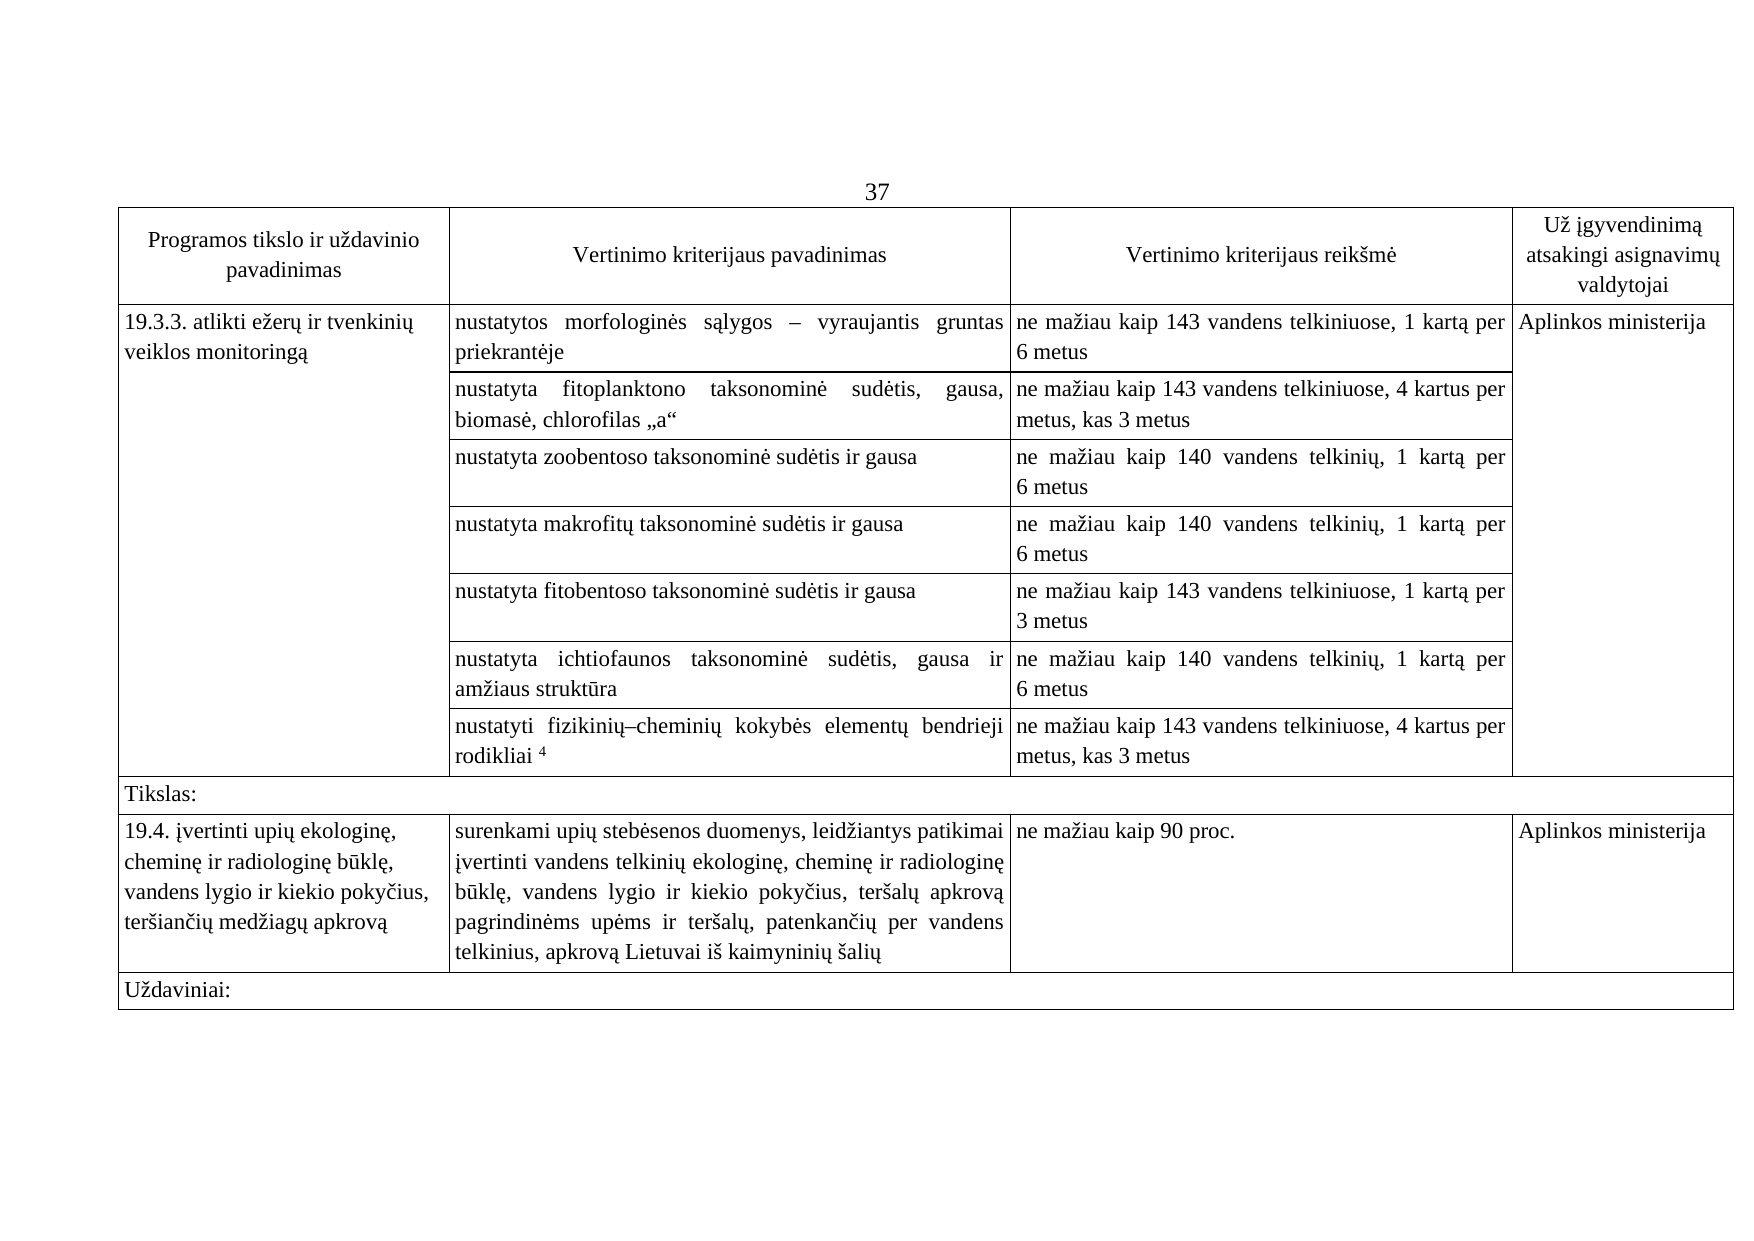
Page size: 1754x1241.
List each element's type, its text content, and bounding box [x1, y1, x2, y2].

table_cell 19.4. įvertinti upių ekologinę, cheminę ir radiologinę būklę, vandens lygio ir kiekio pokyčius, teršiančių medžiagų apkrovą [119, 815, 449, 972]
table_cell [1010, 777, 1512, 813]
table_cell surenkami upių stebėsenos duomenys, leidžiantys patikimai įvertinti vandens telkinių ekologinę, cheminę ir radiologinę būklę, vandens lygio ir kiekio pokyčius, teršalų apkrovą pagrindinėms upėms ir teršalų, patenkančių per vandens telkinius, apkrovą Lietuvai iš kaimyninių šalių [450, 815, 1010, 972]
table_cell nustatyta makrofitų taksonominė sudėtis ir gausa [450, 507, 1010, 573]
table_cell [449, 777, 1010, 813]
table_cell nustatyta ichtiofaunos taksonominė sudėtis, gausa ir amžiaus struktūra [450, 642, 1010, 708]
table_cell [119, 708, 449, 776]
table_cell nustatyta zoobentoso taksonominė sudėtis ir gausa [450, 440, 1010, 506]
table_cell ne mažiau kaip 143 vandens telkiniuose, 4 kartus per metus, kas 3 metus [1011, 709, 1512, 776]
table_cell [119, 371, 449, 439]
table_cell 19.3.3. atlikti ežerų ir tvenkinių veiklos monitoringą [119, 305, 449, 371]
table_cell ne mažiau kaip 143 vandens telkiniuose, 1 kartą per 6 metus [1011, 305, 1512, 371]
table_cell [1513, 573, 1733, 641]
table_cell nustatytos morfologinės sąlygos – vyraujantis gruntas priekrantėje [450, 305, 1010, 371]
table_cell ne mažiau kaip 143 vandens telkiniuose, 4 kartus per metus, kas 3 metus [1011, 373, 1512, 439]
table_cell ne mažiau kaip 90 proc. [1011, 815, 1512, 972]
table_cell Uždaviniai: [119, 973, 449, 1009]
table_header Vertinimo kriterijaus pavadinimas [450, 208, 1010, 304]
table_cell [1513, 506, 1733, 573]
table_cell [1513, 371, 1733, 439]
table_cell Aplinkos ministerija [1513, 815, 1733, 972]
table_cell [119, 439, 449, 506]
table_cell nustatyta fitobentoso taksonominė sudėtis ir gausa [450, 574, 1010, 641]
table_cell [1512, 973, 1733, 1009]
table_cell [1512, 777, 1733, 813]
table_cell nustatyta fitoplanktono taksonominė sudėtis, gausa, biomasė, chlorofilas „a“ [450, 373, 1010, 439]
table_cell ne mažiau kaip 140 vandens telkinių, 1 kartą per 6 metus [1011, 440, 1512, 506]
table_cell ne mažiau kaip 143 vandens telkiniuose, 1 kartą per 3 metus [1011, 574, 1512, 641]
table_cell ne mažiau kaip 140 vandens telkinių, 1 kartą per 6 metus [1011, 507, 1512, 573]
table_cell Tikslas: [119, 777, 449, 813]
table_header Vertinimo kriterijaus reikšmė [1011, 208, 1512, 304]
table_cell nustatyti fizikinių–cheminių kokybės elementų bendrieji rodikliai 4 [450, 709, 1010, 776]
table_cell [119, 506, 449, 573]
table_cell [1513, 641, 1733, 708]
table_cell [119, 641, 449, 708]
table_cell [1513, 439, 1733, 506]
table_header Už įgyvendinimą atsakingi asignavimų valdytojai [1513, 208, 1733, 304]
table_cell [449, 973, 1010, 1009]
table_cell [1010, 973, 1512, 1009]
table_cell [119, 573, 449, 641]
table_cell [1513, 708, 1733, 776]
table_cell Aplinkos ministerija [1513, 305, 1733, 371]
table_cell ne mažiau kaip 140 vandens telkinių, 1 kartą per 6 metus [1011, 642, 1512, 708]
table_header Programos tikslo ir uždavinio pavadinimas [119, 208, 449, 304]
